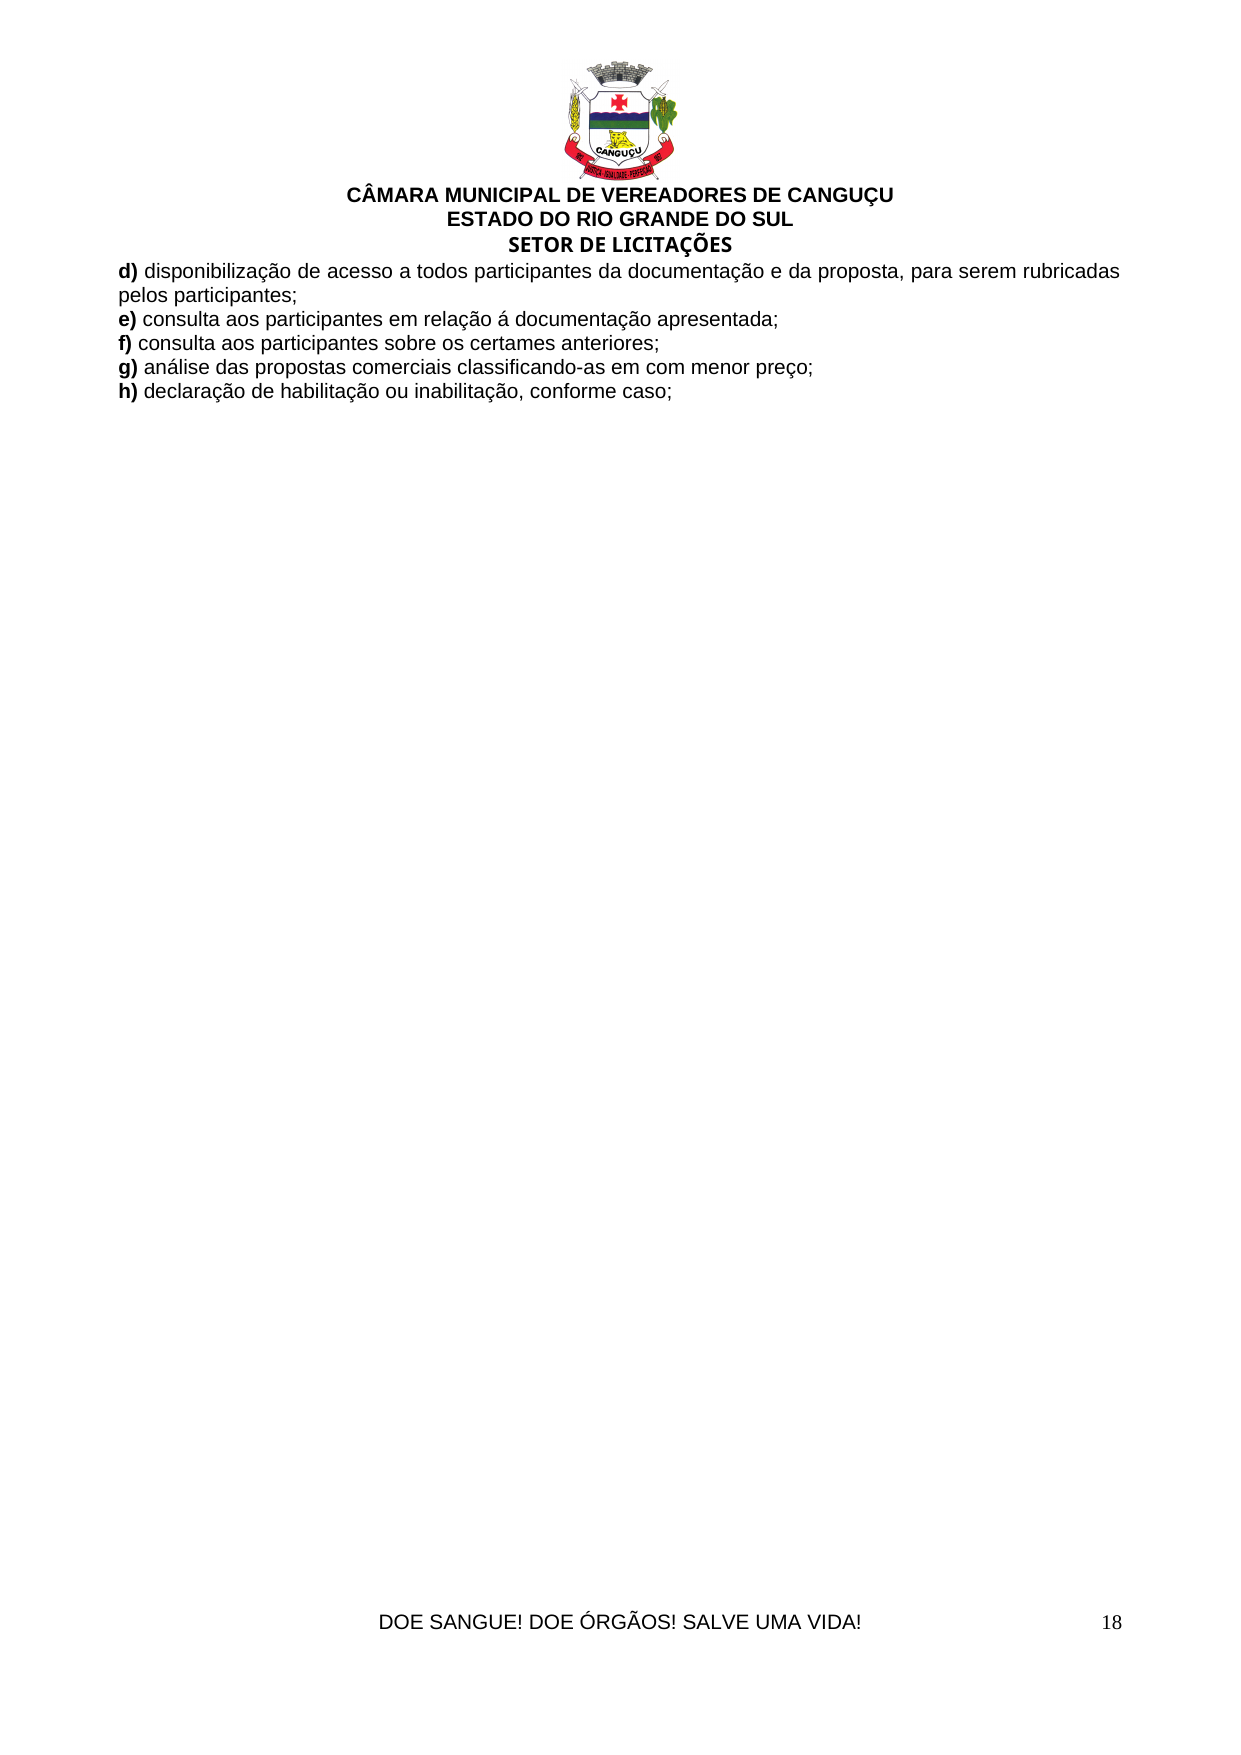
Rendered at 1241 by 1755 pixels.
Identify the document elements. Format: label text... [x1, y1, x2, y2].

subtitle h) declaração de habilitação ou inabilitação, conforme caso; [118, 379, 1122, 403]
subtitle d) disponibilização de acesso a todos participantes da documentação e da proposta, para serem rubricadas pelos participantes; [118, 259, 1122, 307]
subtitle g) análise das propostas comerciais classificando-as em com menor preço; [118, 355, 1122, 379]
subtitle f) consulta aos participantes sobre os certames anteriores; [118, 331, 1122, 355]
subtitle e) consulta aos participantes em relação á documentação apresentada; [118, 307, 1122, 331]
